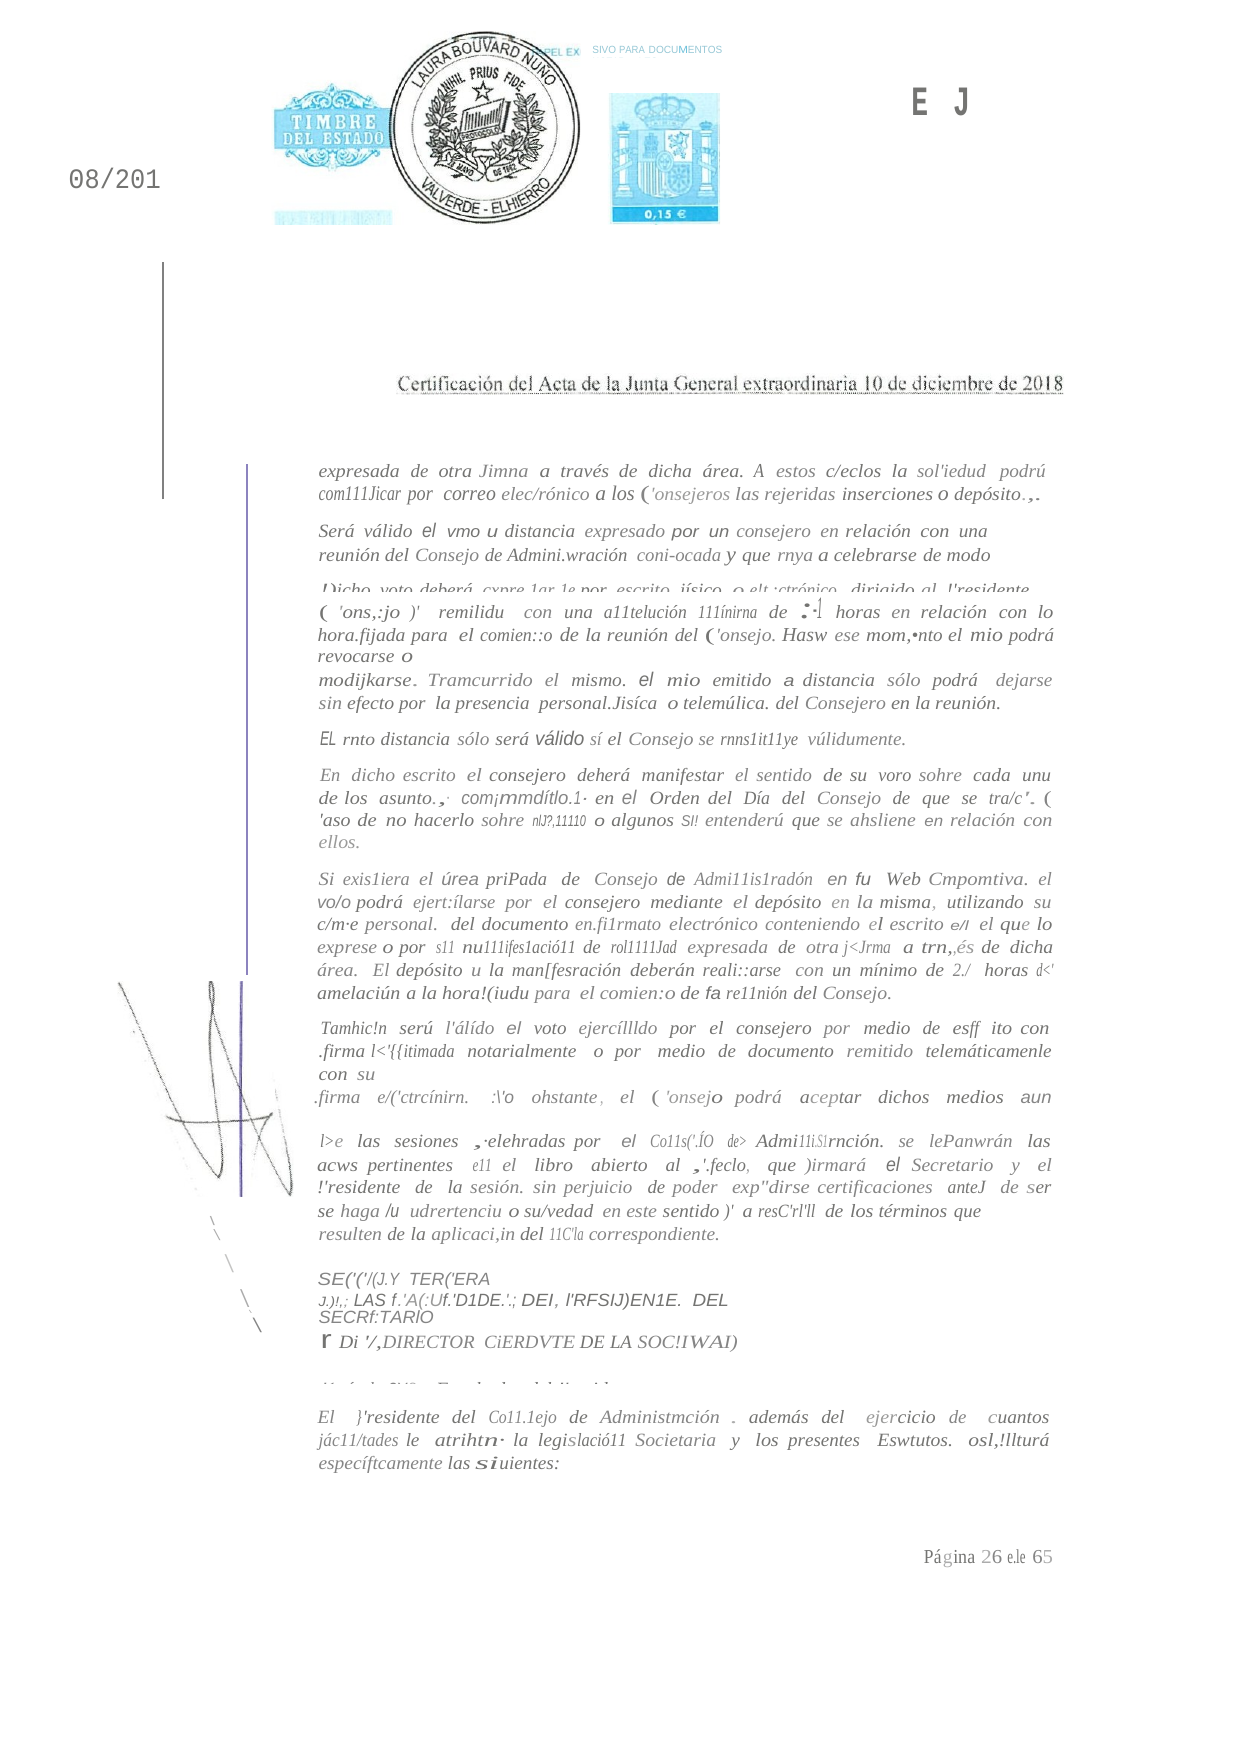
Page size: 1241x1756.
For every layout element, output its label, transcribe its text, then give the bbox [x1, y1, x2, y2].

text En dicho escrito el consejero deherá manifestar el sentido de su voro sohre cada unu de los asunto.,· com¡mmdítlo.1· en el Orden del Día del Consejo de que se tra/c'. ( 'aso de no hacerlo sohre nlJ?,11110 o algunos SI! entenderú que se ahsliene en relación con ellos. [318, 764, 1053, 853]
text Será válido el vmo u distancia expresado por un consejero en relación con una reunión del Consejo de Admini.wración coni-ocada y que rnya a celebrarse de modo presencial . [318, 519, 1053, 568]
text l>e las sesiones ,·elehradas por el Co11s('.ÍO de> Admi11i.S1rnción. se lePanwrán las acws pertinentes e11 el libro abierto al ,'.feclo, que )irmará el Secretario y el !'residente de la sesión. sin perjuicio de poder exp"dirse certificaciones anteJ de ser aprobada siempre> que [317, 1130, 1052, 1199]
text .firma e/('ctrcínirn. :\'o ohstante, el ( 'onsejo podrá aceptar dichos medios aun sin teiitimación de.flrma ni.firma eleclránica. [314, 1086, 1052, 1107]
text Si exis1iera el úrea priPada de Consejo de Admi11is1radón en fu Web Cmpomtiva. el vo/o podrá ejert:ílarse por el consejero mediante el depósito en la misma, utilizando su c/m·e personal. del documento en.fi1rmato electrónico conteniendo el escrito e/l el que lo exprese o por s11 nu111ifes1ació11 de rol1111Jad expresada de otra j<Jrma a trn,,és de dicha área. El depósito u la man[fesración deberán reali::arse con un mínimo de 2./ horas d<' amelaciún a la hora!(iudu para el comien:o de fa re11nión del Consejo. [317, 868, 1053, 1003]
text E J 3428021 [911, 79, 1109, 125]
text \ [240, 1284, 251, 1307]
text J.)!,; LAS f.'A(:Uf.'D1DE.'.; DEI, l'RFSIJ)EN1E. DEL SECRf:TARlO [318, 1292, 847, 1327]
text .!1rtículo 3Yº.- Facultades del !'residente [317, 1377, 847, 1383]
text \ [240, 1290, 247, 1313]
text \ [224, 1249, 236, 1278]
text \ [213, 1228, 222, 1244]
text r Di '/,DIRECTOR CiERDVTE DE LA SOC!IWAI) [320, 1327, 847, 1354]
text El }'residente del Co11.1ejo de Administmción . además del ejercicio de cuantos jác11/tades le atrihtn· la legislació11 Societaria y los presentes Eswtutos. osl,!llturá específtcamente las siuientes: [317, 1406, 1049, 1474]
text expresada de otra Jimna a través de dicha área. A estos c/eclos la sol'iedud podrú [318, 460, 1055, 482]
text \ [252, 1313, 264, 1337]
text SE('('/(J.Y TER('ERA [317, 1269, 847, 1289]
text Página 26 e.le 65 [924, 1546, 1054, 1568]
text 08/2018 [68, 163, 175, 196]
text !)icho voto deberá cxpre.1ar.1e por escrito. jísico o e!t.:ctrónico. dirigido al !'residente del [320, 579, 1054, 592]
text modijkarse. Tramcurrido el mismo. el mio emitido a distancia sólo podrá dejarse sin efecto por la presencia personal.Jisíca o telemúlica. del Consejero en la reunión. [318, 668, 1053, 713]
text Tamhic!n serú l'álído el voto ejercíllldo por el consejero por medio de esff ito con .firma l<'{{itimada notarialmente o por medio de documento remitido telemáticamenle con su [318, 1017, 1052, 1084]
text com111Jicar por correo elec/rónico a los ('onsejeros las rejeridas inserciones o depósito.,. [318, 482, 1055, 506]
text SIVO PARA DOCUMENTOS NOTAR•..LES [592, 44, 789, 58]
text \ [249, 1308, 256, 1318]
text se haga /u udrertenciu o su/vedad en este sentido )' a resC'rl'll de los términos que resulten de la aplicaci,in del 11C'la correspondiente. [317, 1200, 1051, 1244]
text \ [209, 1216, 222, 1228]
text EL rnto distancia sólo será válido sí el Consejo se rnns1it11ye vúlidumente. [320, 727, 1056, 750]
text ( 'ons,:jo )' remilidu con una a11telución 111ínirna de :-1 horas en relación con lo hora.fijada para el comien::o de la reunión del ('onsejo. Hasw ese mom,•nto el mio podrá revocarse o [317, 593, 1054, 667]
